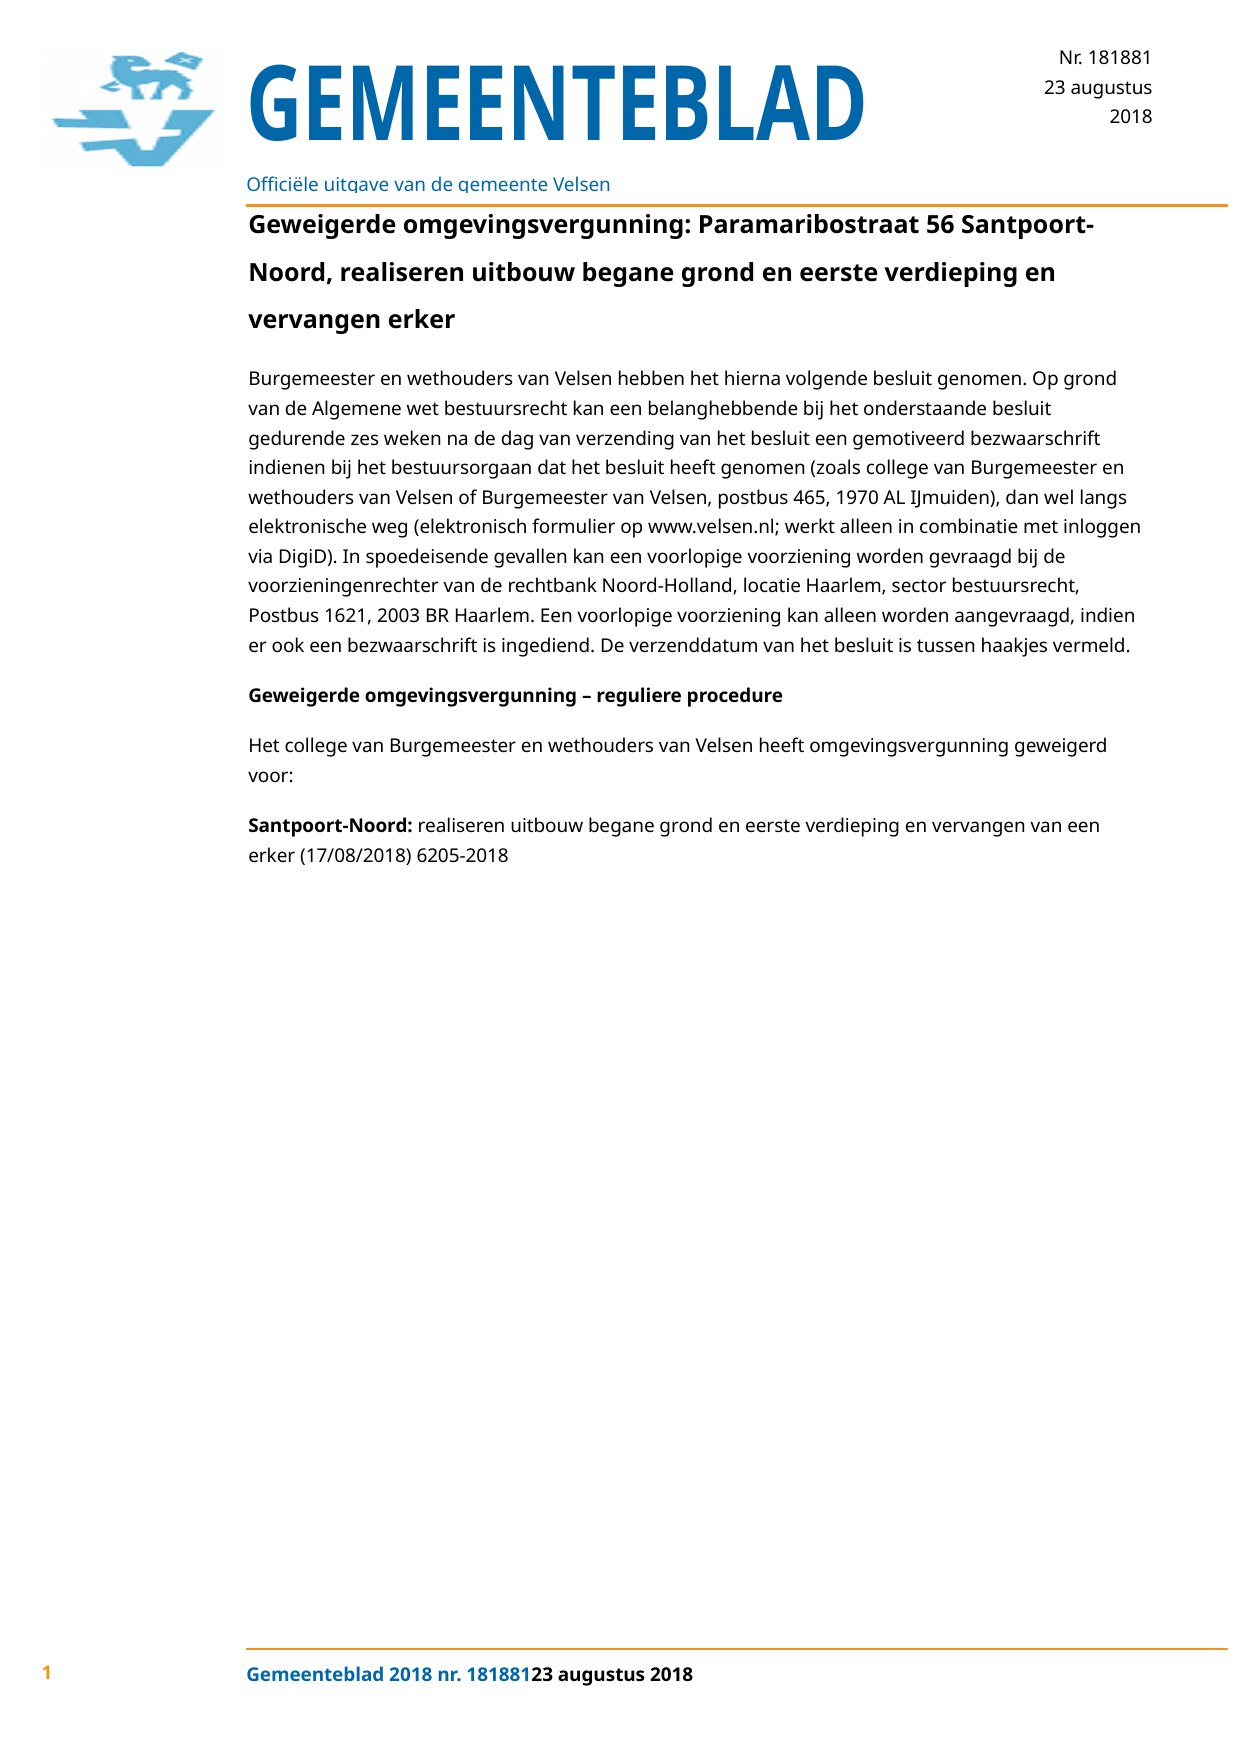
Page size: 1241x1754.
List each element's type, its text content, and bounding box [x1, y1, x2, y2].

text Burgemeester en wethouders van Velsen hebben het hierna volgende besluit genomen. Op grond van de Algemene wet bestuursrecht kan een belanghebbende bij het onderstaande besluit gedurende zes weken na de dag van verzending van het besluit een gemotiveerd bezwaarschrift indienen bij het bestuursorgaan dat het besluit heeft genomen (zoals college van Burgemeester en wethouders van Velsen of Burgemeester van Velsen, postbus 465, 1970 AL IJmuiden), dan wel langs elektronische weg (elektronisch formulier op www.velsen.nl; werkt alleen in combinatie met inloggen via DigiD). In spoedeisende gevallen kan een voorlopige voorziening worden gevraagd bij de voorzieningenrechter van de rechtbank Noord-Holland, locatie Haarlem, sector bestuursrecht, Postbus 1621, 2003 BR Haarlem. Een voorlopige voorziening kan alleen worden aangevraagd, indien er ook een bezwaarschrift is ingediend. De verzenddatum van het besluit is tussen haakjes vermeld. [248, 366, 1152, 657]
text Geweigerde omgevingsvergunning – reguliere procedure [248, 682, 1152, 708]
text Het college van Burgemeester en wethouders van Velsen heeft omgevingsvergunning geweigerd voor: [248, 733, 1152, 788]
text Santpoort-Noord: realiseren uitbouw begane grond en eerste verdieping en vervangen van een erker (17/08/2018) 6205-2018 [248, 813, 1152, 868]
picture [41, 47, 231, 172]
text Geweigerde omgevingsvergunning: Paramaribostraat 56 Santpoort-Noord, realiseren uitbouw begane grond en eerste verdieping en vervangen erker [248, 207, 1152, 336]
